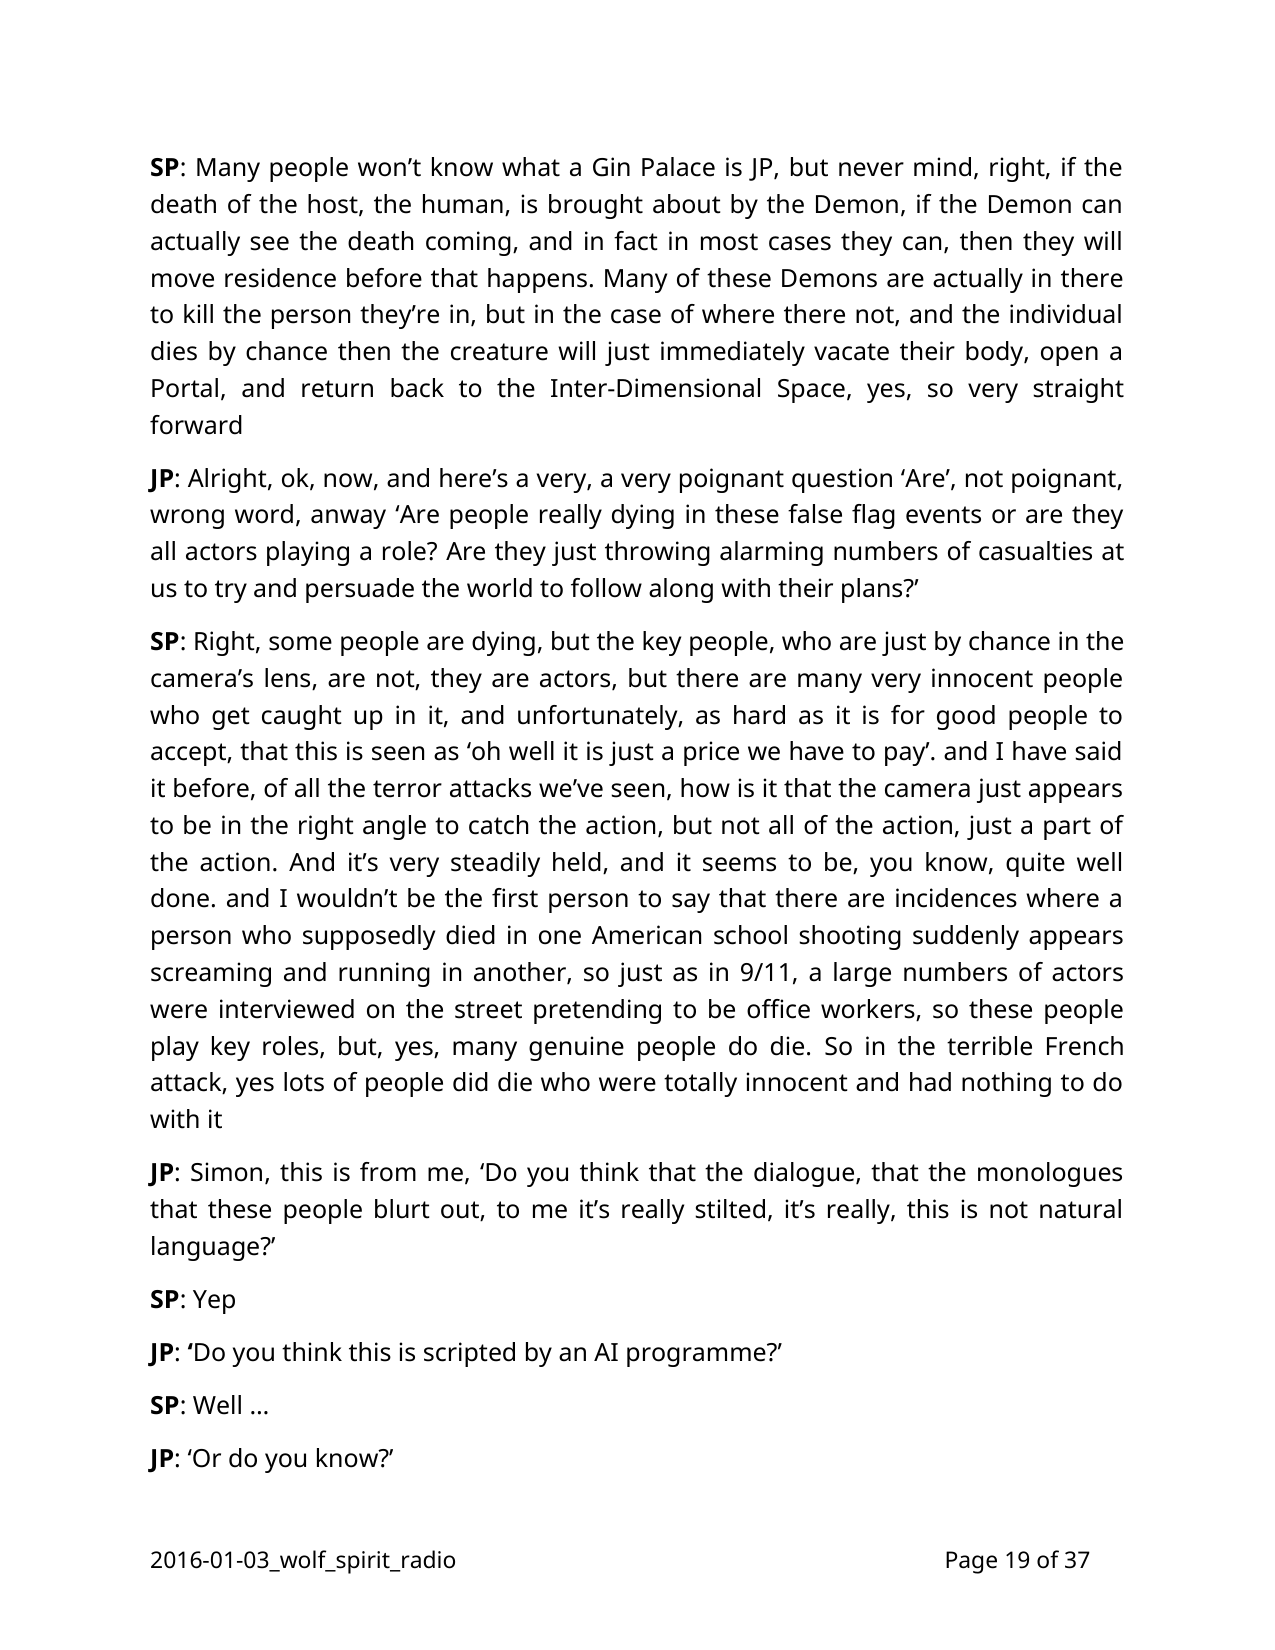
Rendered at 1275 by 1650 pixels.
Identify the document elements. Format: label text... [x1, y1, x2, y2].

text JP: ‘Or do you know?’ [150, 1440, 1125, 1474]
text JP: Simon, this is from me, ‘Do you think that the dialogue, that the monologues that these people blurt out, to me it’s really stilted, it’s really, this is not natural language?’ [150, 1155, 1125, 1262]
text SP: Yep [150, 1281, 1125, 1315]
text SP: Many people won’t know what a Gin Palace is JP, but never mind, right, if the death of the host, the human, is brought about by the Demon, if the Demon can actually see the death coming, and in fact in most cases they can, then they will move residence before that happens. Many of these Demons are actually in there to kill the person they’re in, but in the case of where there not, and the individual dies by chance then the creature will just immediately vacate their body, open a Portal, and return back to the Inter-Dimensional Space, yes, so very straight forward [150, 150, 1125, 441]
text JP: Alright, ok, now, and here’s a very, a very poignant question ‘Are’, not poignant, wrong word, anway ‘Are people really dying in these false flag events or are they all actors playing a role? Are they just throwing alarming numbers of casualties at us to try and persuade the world to follow along with their plans?’ [150, 460, 1125, 605]
text JP: ‘Do you think this is scripted by an AI programme?’ [150, 1334, 1125, 1368]
text SP: Right, some people are dying, but the key people, who are just by chance in the camera’s lens, are not, they are actors, but there are many very innocent people who get caught up in it, and unfortunately, as hard as it is for good people to accept, that this is seen as ‘oh well it is just a price we have to pay’. and I have said it before, of all the terror attacks we’ve seen, how is it that the camera just appears to be in the right angle to catch the action, but not all of the action, just a part of the action. And it’s very steadily held, and it seems to be, you know, quite well done. and I wouldn’t be the first person to say that there are incidences where a person who supposedly died in one American school shooting suddenly appears screaming and running in another, so just as in 9/11, a large numbers of actors were interviewed on the street pretending to be office workers, so these people play key roles, but, yes, many genuine people do die. So in the terrible French attack, yes lots of people did die who were totally innocent and had nothing to do with it [150, 624, 1125, 1136]
text SP: Well … [150, 1387, 1125, 1421]
